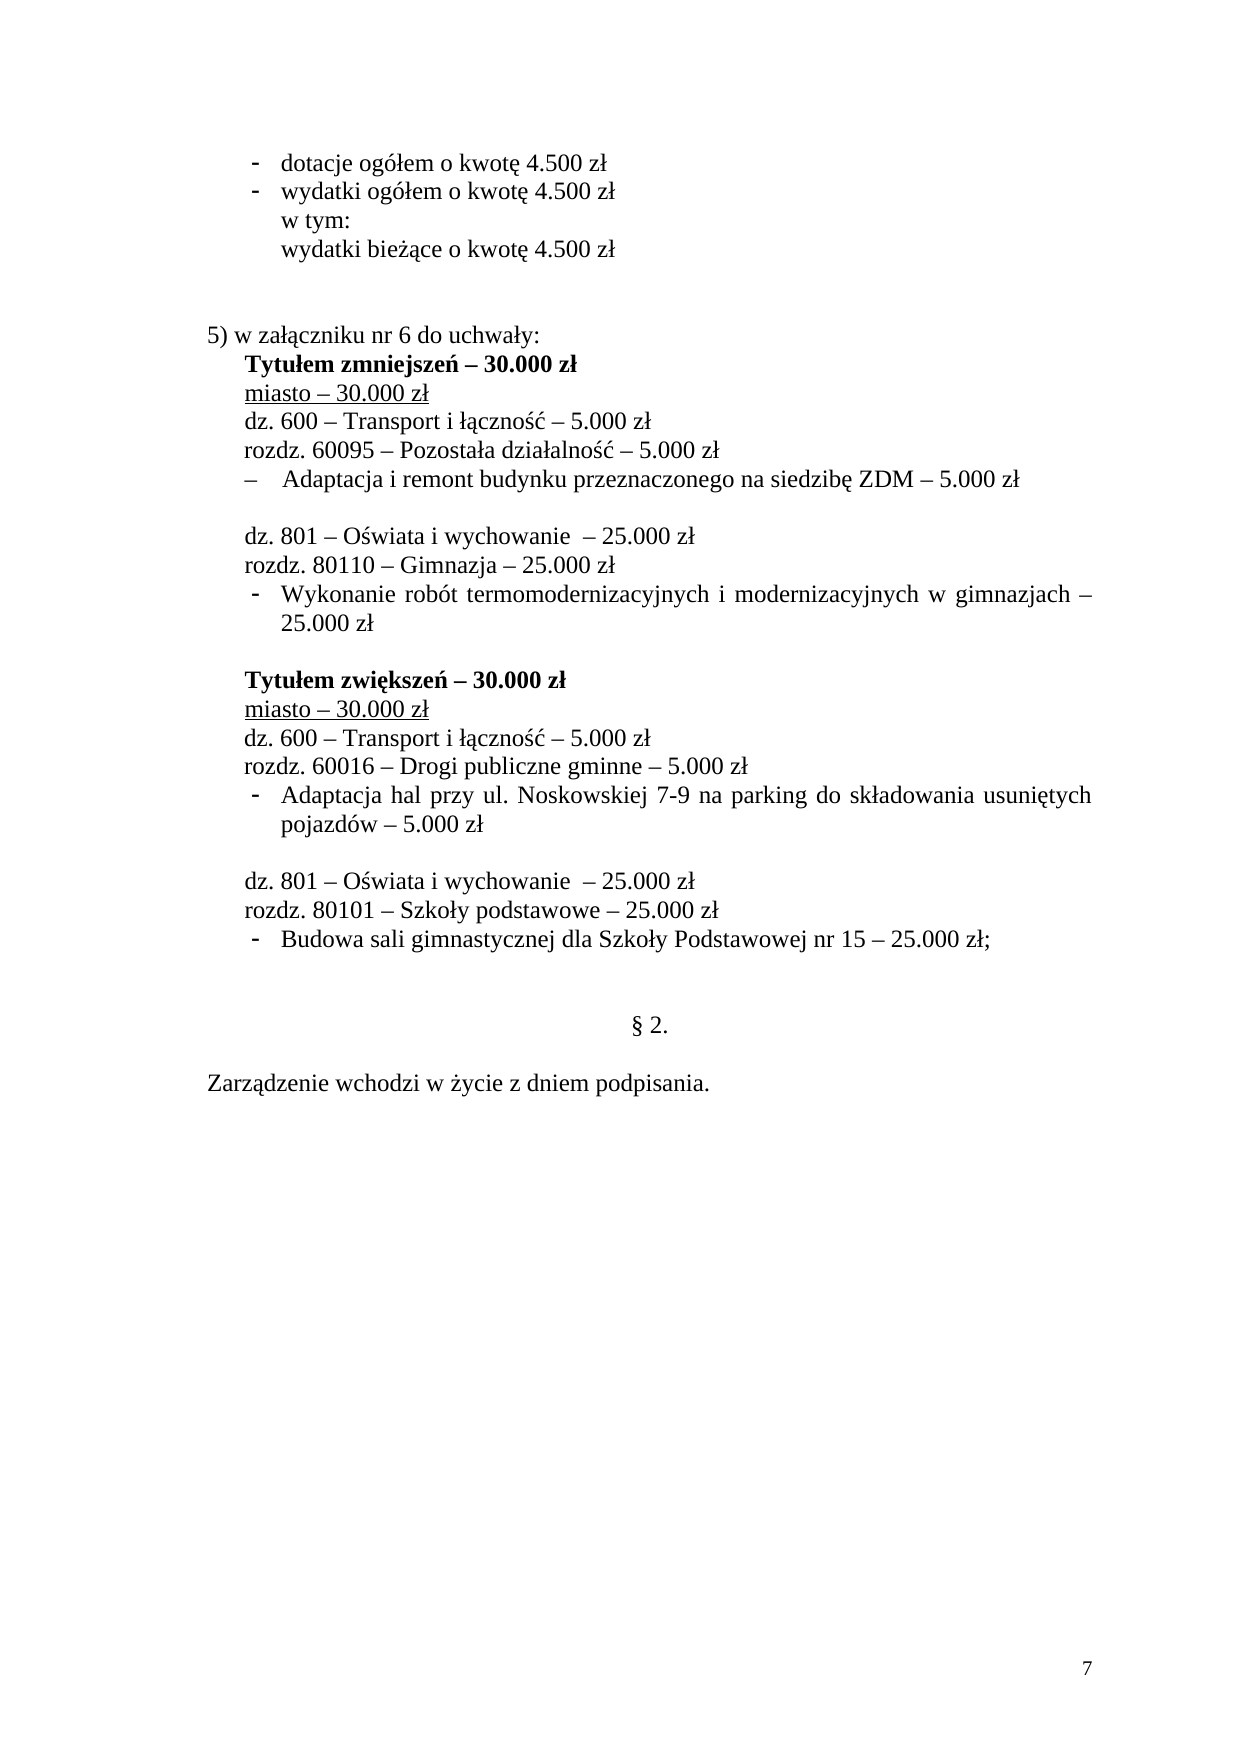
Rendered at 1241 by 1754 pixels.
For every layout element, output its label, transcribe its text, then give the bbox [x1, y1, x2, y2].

list wydatki ogółem o kwotę 4.500 zł [251, 176, 1092, 205]
list dotacje ogółem o kwotę 4.500 zł [251, 148, 1092, 176]
text rozdz. 80101 – Szkoły podstawowe – 25.000 zł [244, 895, 1092, 924]
text rozdz. 80110 – Gimnazja – 25.000 zł [244, 550, 1092, 579]
text wydatki bieżące o kwotę 4.500 zł [281, 234, 1092, 263]
text dz. 801 – Oświata i wychowanie – 25.000 zł [244, 866, 1092, 895]
text dz. 801 – Oświata i wychowanie – 25.000 zł [244, 521, 1092, 550]
list Adaptacja hal przy ul. Noskowskiej 7-9 na parking do składowania usuniętych pojazdów – 5.000 zł [251, 780, 1092, 838]
list Budowa sali gimnastycznej dla Szkoły Podstawowej nr 15 – 25.000 zł; [251, 924, 1092, 953]
subtitle § 2. [207, 1010, 1092, 1039]
text Tytułem zwiększeń – 30.000 zł [244, 665, 1092, 694]
text Zarządzenie wchodzi w życie z dniem podpisania. [207, 1068, 1092, 1096]
text miasto – 30.000 zł [244, 694, 1092, 723]
list Wykonanie robót termomodernizacyjnych i modernizacyjnych w gimnazjach – 25.000 zł [251, 579, 1092, 636]
text miasto – 30.000 zł [244, 378, 1092, 406]
text rozdz. 60095 – Pozostała działalność – 5.000 zł [207, 435, 1092, 464]
text Tytułem zmniejszeń – 30.000 zł [244, 349, 1092, 378]
text rozdz. 60016 – Drogi publiczne gminne – 5.000 zł [207, 751, 1092, 780]
text dz. 600 – Transport i łączność – 5.000 zł [207, 723, 1092, 751]
text w tym: [281, 205, 1092, 234]
text dz. 600 – Transport i łączność – 5.000 zł [244, 406, 1092, 435]
list Adaptacja i remont budynku przeznaczonego na siedzibę ZDM – 5.000 zł [244, 464, 1092, 493]
text 5) w załączniku nr 6 do uchwały: [207, 320, 1092, 349]
